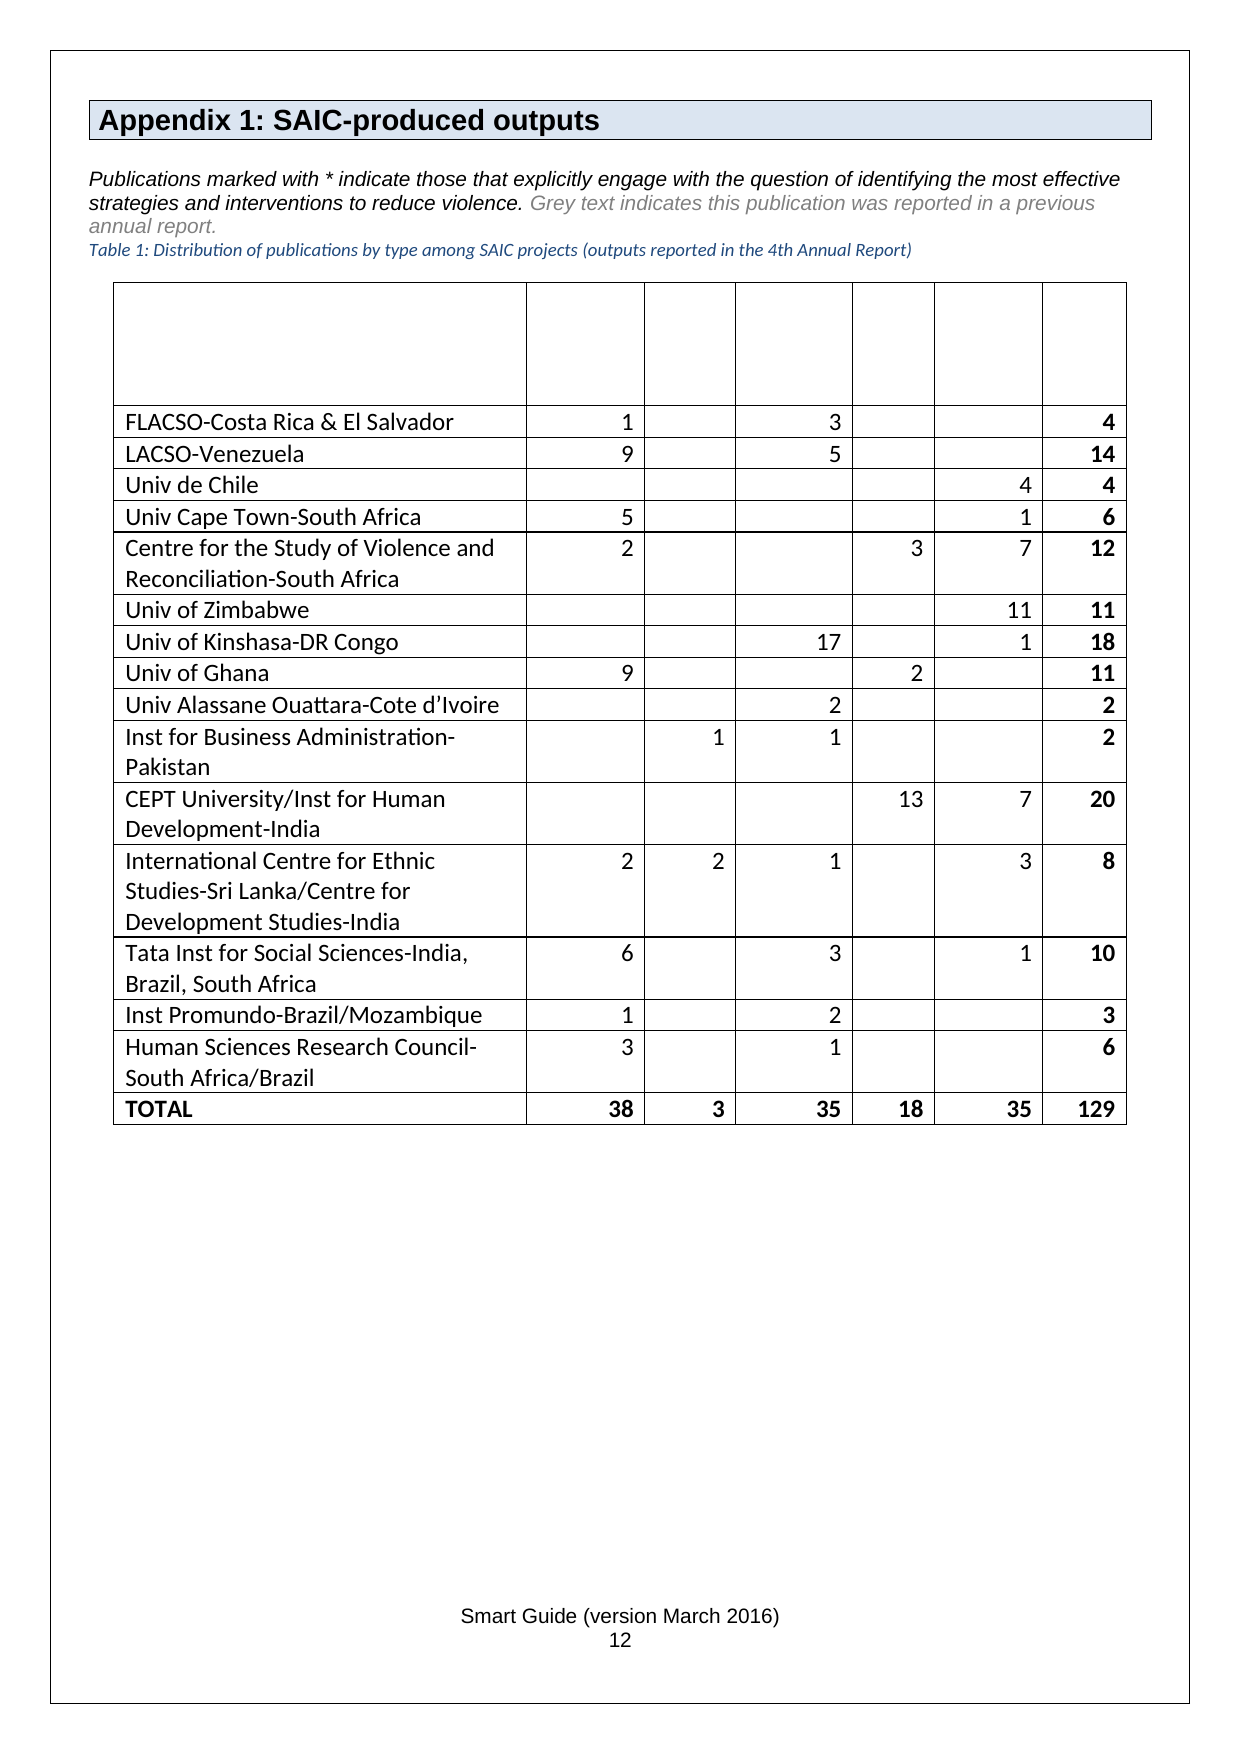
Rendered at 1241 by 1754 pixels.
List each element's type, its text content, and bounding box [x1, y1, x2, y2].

table_cell Inst Promundo-Brazil/Mozambique [114, 1000, 526, 1030]
table_cell 6 [1043, 501, 1126, 531]
table_cell TOTAL [114, 1093, 526, 1124]
table_cell 1 [736, 721, 852, 782]
table_cell [853, 1000, 934, 1030]
table_cell 18 [1043, 626, 1126, 657]
table_header Working papers & others [935, 283, 1042, 405]
table_cell [645, 783, 735, 844]
table_cell 2 [527, 845, 644, 936]
table_cell 18 [853, 1093, 934, 1124]
table_cell [853, 689, 934, 720]
table_cell 1 [527, 406, 644, 437]
table_cell [645, 406, 735, 437]
table_cell [853, 438, 934, 468]
table_header Non-peer-reviewed [736, 283, 852, 405]
table_cell 4 [1043, 469, 1126, 500]
table_cell Univ of Zimbabwe [114, 595, 526, 625]
table_cell [527, 721, 644, 782]
text Appendix 1: SAIC-produced outputs [90, 101, 1151, 139]
table_cell [853, 406, 934, 437]
table_cell [853, 501, 934, 531]
table_cell [645, 438, 735, 468]
table_cell [736, 658, 852, 688]
table_cell [527, 626, 644, 657]
table_cell [853, 626, 934, 657]
table_cell 1 [527, 1000, 644, 1030]
table_cell 1 [935, 938, 1042, 998]
table_cell [853, 845, 934, 936]
table_cell 5 [736, 438, 852, 468]
table_cell 3 [853, 533, 934, 593]
table_cell [736, 595, 852, 625]
table_cell 3 [736, 938, 852, 998]
table_cell [935, 721, 1042, 782]
table_cell Univ of Kinshasa-DR Congo [114, 626, 526, 657]
table_cell [645, 689, 735, 720]
table_cell [645, 469, 735, 500]
table_cell 1 [935, 501, 1042, 531]
table_cell [935, 689, 1042, 720]
table_header Policy briefs [853, 283, 934, 405]
table_cell [645, 533, 735, 593]
table_cell [645, 938, 735, 998]
table_cell 8 [1043, 845, 1126, 936]
table_cell 2 [853, 658, 934, 688]
table_cell LACSO-Venezuela [114, 438, 526, 468]
table_cell [527, 595, 644, 625]
table_cell [736, 533, 852, 593]
table_cell Univ Cape Town-South Africa [114, 501, 526, 531]
table_header Accepted peer-reviewed [527, 283, 644, 405]
table_cell [645, 658, 735, 688]
table_cell [645, 501, 735, 531]
table_cell 5 [527, 501, 644, 531]
table_cell Univ of Ghana [114, 658, 526, 688]
table_cell 12 [1043, 533, 1126, 593]
table_cell [736, 783, 852, 844]
table_cell 6 [1043, 1031, 1126, 1092]
table_cell [645, 1000, 735, 1030]
table_cell [736, 501, 852, 531]
table_cell Tata Inst for Social Sciences-India, Brazil, South Africa [114, 938, 526, 998]
table_cell [853, 595, 934, 625]
table_cell Human Sciences Research Council-South Africa/Brazil [114, 1031, 526, 1092]
table_cell 35 [935, 1093, 1042, 1124]
table_cell 2 [1043, 689, 1126, 720]
table_cell 14 [1043, 438, 1126, 468]
table_cell 11 [1043, 595, 1126, 625]
table_cell 4 [1043, 406, 1126, 437]
table_cell 20 [1043, 783, 1126, 844]
table_cell [935, 406, 1042, 437]
table_cell 17 [736, 626, 852, 657]
table_cell [935, 658, 1042, 688]
text Table 1: Distribution of publications by type among SAIC projects (outputs reported in the 4th Annual Report) [89, 238, 1152, 261]
table_cell [853, 1031, 934, 1092]
table_cell 11 [935, 595, 1042, 625]
table_cell 2 [736, 1000, 852, 1030]
table_cell 38 [527, 1093, 644, 1124]
table_cell 3 [1043, 1000, 1126, 1030]
table_cell [645, 595, 735, 625]
table_cell [853, 721, 934, 782]
table_header Project/Type of Publication [114, 283, 526, 405]
table_cell 9 [527, 438, 644, 468]
table_cell [935, 438, 1042, 468]
table_cell 11 [1043, 658, 1126, 688]
table_cell 1 [736, 1031, 852, 1092]
table_cell 3 [527, 1031, 644, 1092]
table_cell Inst for Business Administration-Pakistan [114, 721, 526, 782]
text Publications marked with * indicate those that explicitly engage with the question of identifying the most effective strategies and interventions to reduce violence. Grey text indicates this publication was reported in a previous annual report. [89, 166, 1152, 238]
table_cell 3 [736, 406, 852, 437]
table_cell 1 [935, 626, 1042, 657]
table_cell International Centre for Ethnic Studies-Sri Lanka/Centre for Development Studies-India [114, 845, 526, 936]
table_cell 10 [1043, 938, 1126, 998]
table_cell FLACSO-Costa Rica & El Salvador [114, 406, 526, 437]
table_cell 2 [1043, 721, 1126, 782]
table_cell [645, 626, 735, 657]
table_cell [645, 1031, 735, 1092]
table_cell 3 [935, 845, 1042, 936]
table_cell Centre for the Study of Violence and Reconciliation-South Africa [114, 533, 526, 593]
table_cell [935, 1031, 1042, 1092]
table_cell [853, 469, 934, 500]
table_cell CEPT University/Inst for Human Development-India [114, 783, 526, 844]
table_cell Univ de Chile [114, 469, 526, 500]
table_cell 4 [935, 469, 1042, 500]
table_cell [853, 938, 934, 998]
table_cell [527, 783, 644, 844]
table_cell 9 [527, 658, 644, 688]
table_cell 1 [645, 721, 735, 782]
table_cell 1 [736, 845, 852, 936]
table_cell 13 [853, 783, 934, 844]
table_cell 7 [935, 533, 1042, 593]
table_cell [527, 469, 644, 500]
table_cell 2 [736, 689, 852, 720]
table_cell 6 [527, 938, 644, 998]
table_cell 3 [645, 1093, 735, 1124]
table_cell [527, 689, 644, 720]
table_cell 7 [935, 783, 1042, 844]
table_cell 35 [736, 1093, 852, 1124]
table_cell Univ Alassane Ouattara-Cote d’Ivoire [114, 689, 526, 720]
table_cell [935, 1000, 1042, 1030]
table_header Total [1043, 283, 1126, 405]
table_header Under review [645, 283, 735, 405]
table_cell 2 [645, 845, 735, 936]
table_cell 2 [527, 533, 644, 593]
table_cell 129 [1043, 1093, 1126, 1124]
table_cell [736, 469, 852, 500]
